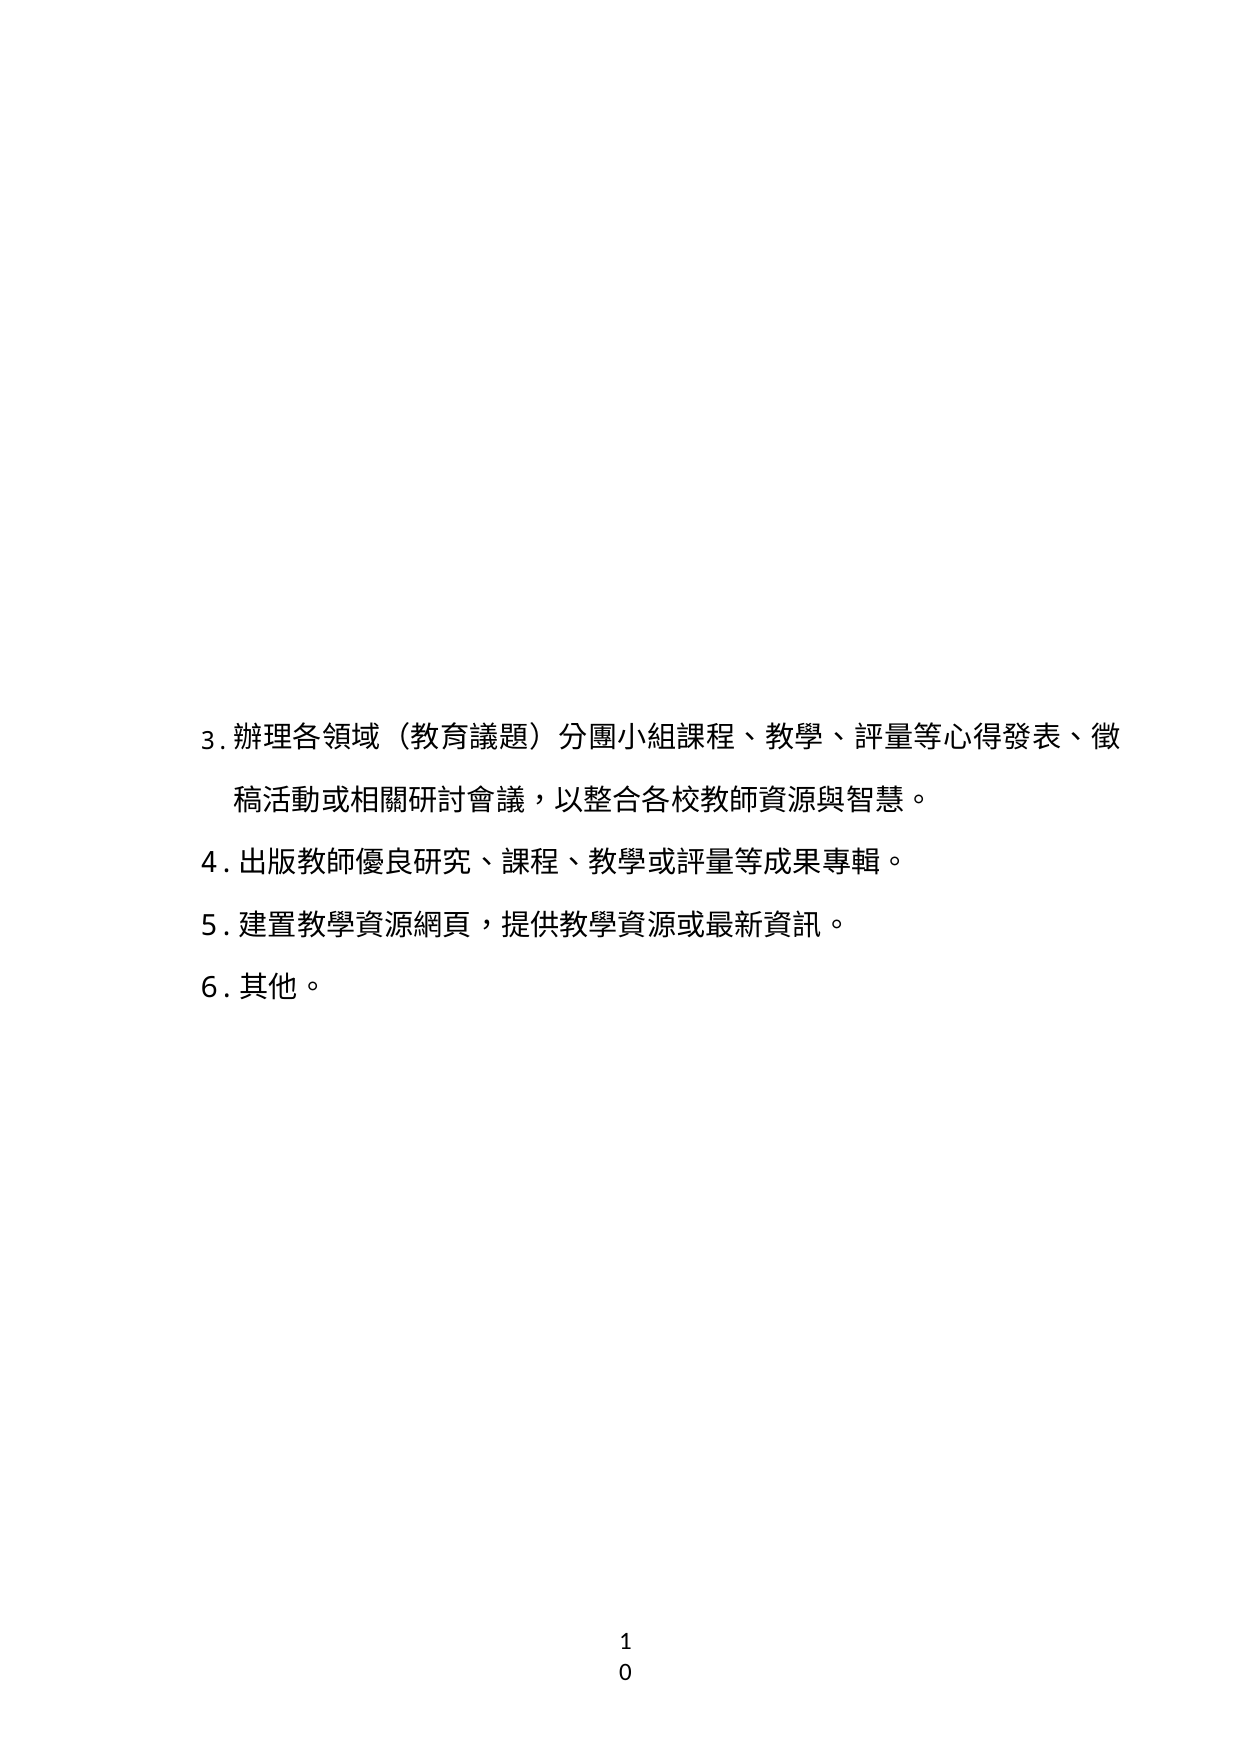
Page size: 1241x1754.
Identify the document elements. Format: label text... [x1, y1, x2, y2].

list 辦理各領域（教育議題）分團小組課程、教學、評量等心得發表、徵稿活動或相關研討會議，以整合各校教師資源與智慧。 [200, 694, 1122, 819]
list 出版教師優良研究、課程、教學或評量等成果專輯。 [200, 819, 1122, 881]
list 其他。 [200, 944, 1122, 1006]
list 建置教學資源網頁，提供教學資源或最新資訊。 [200, 881, 1122, 944]
